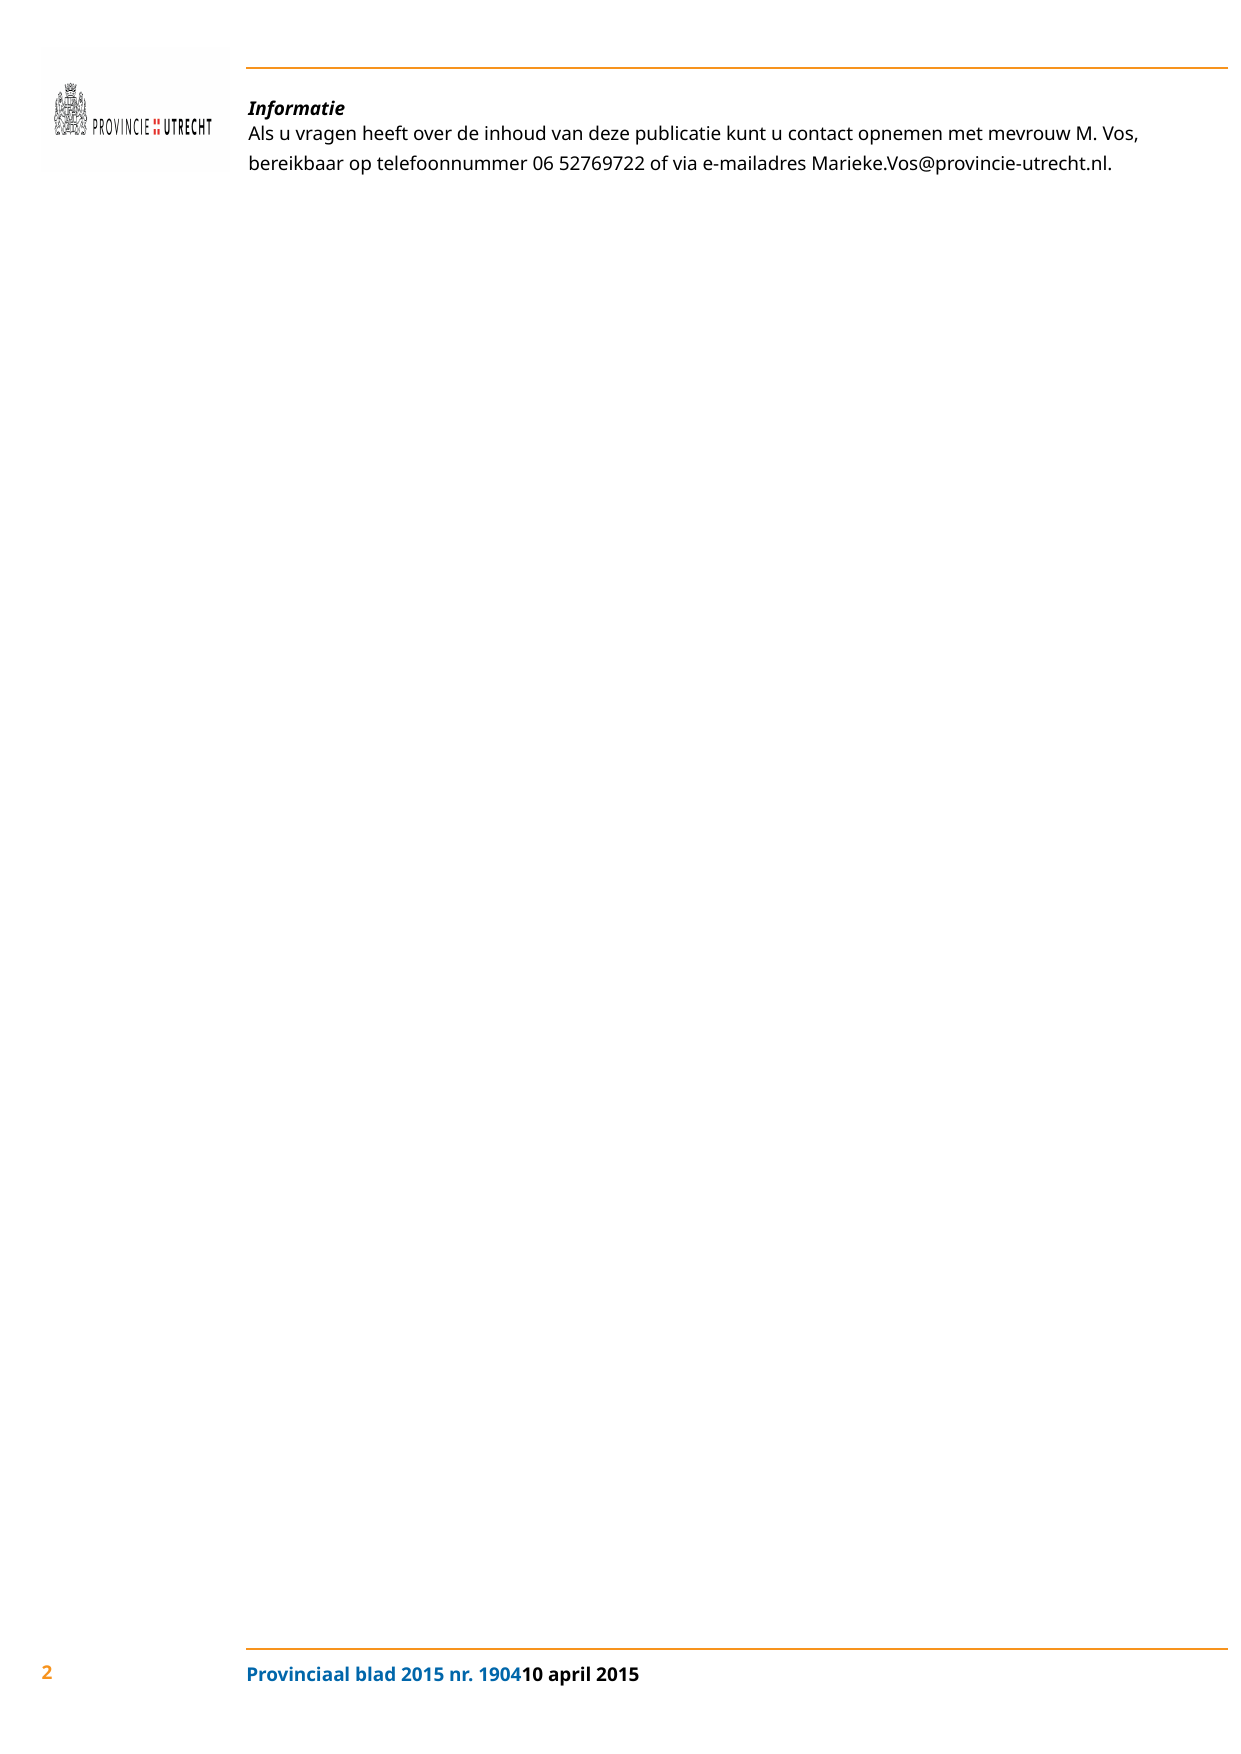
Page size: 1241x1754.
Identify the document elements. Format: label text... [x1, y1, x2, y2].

text Als u vragen heeft over de inhoud van deze publicatie kunt u contact opnemen met mevrouw M. Vos, bereikbaar op telefoonnummer 06 52769722 of via e-mailadres Marieke.Vos@provincie-utrecht.nl. [248, 121, 1152, 176]
text Informatie [248, 95, 1152, 121]
picture [41, 47, 231, 172]
